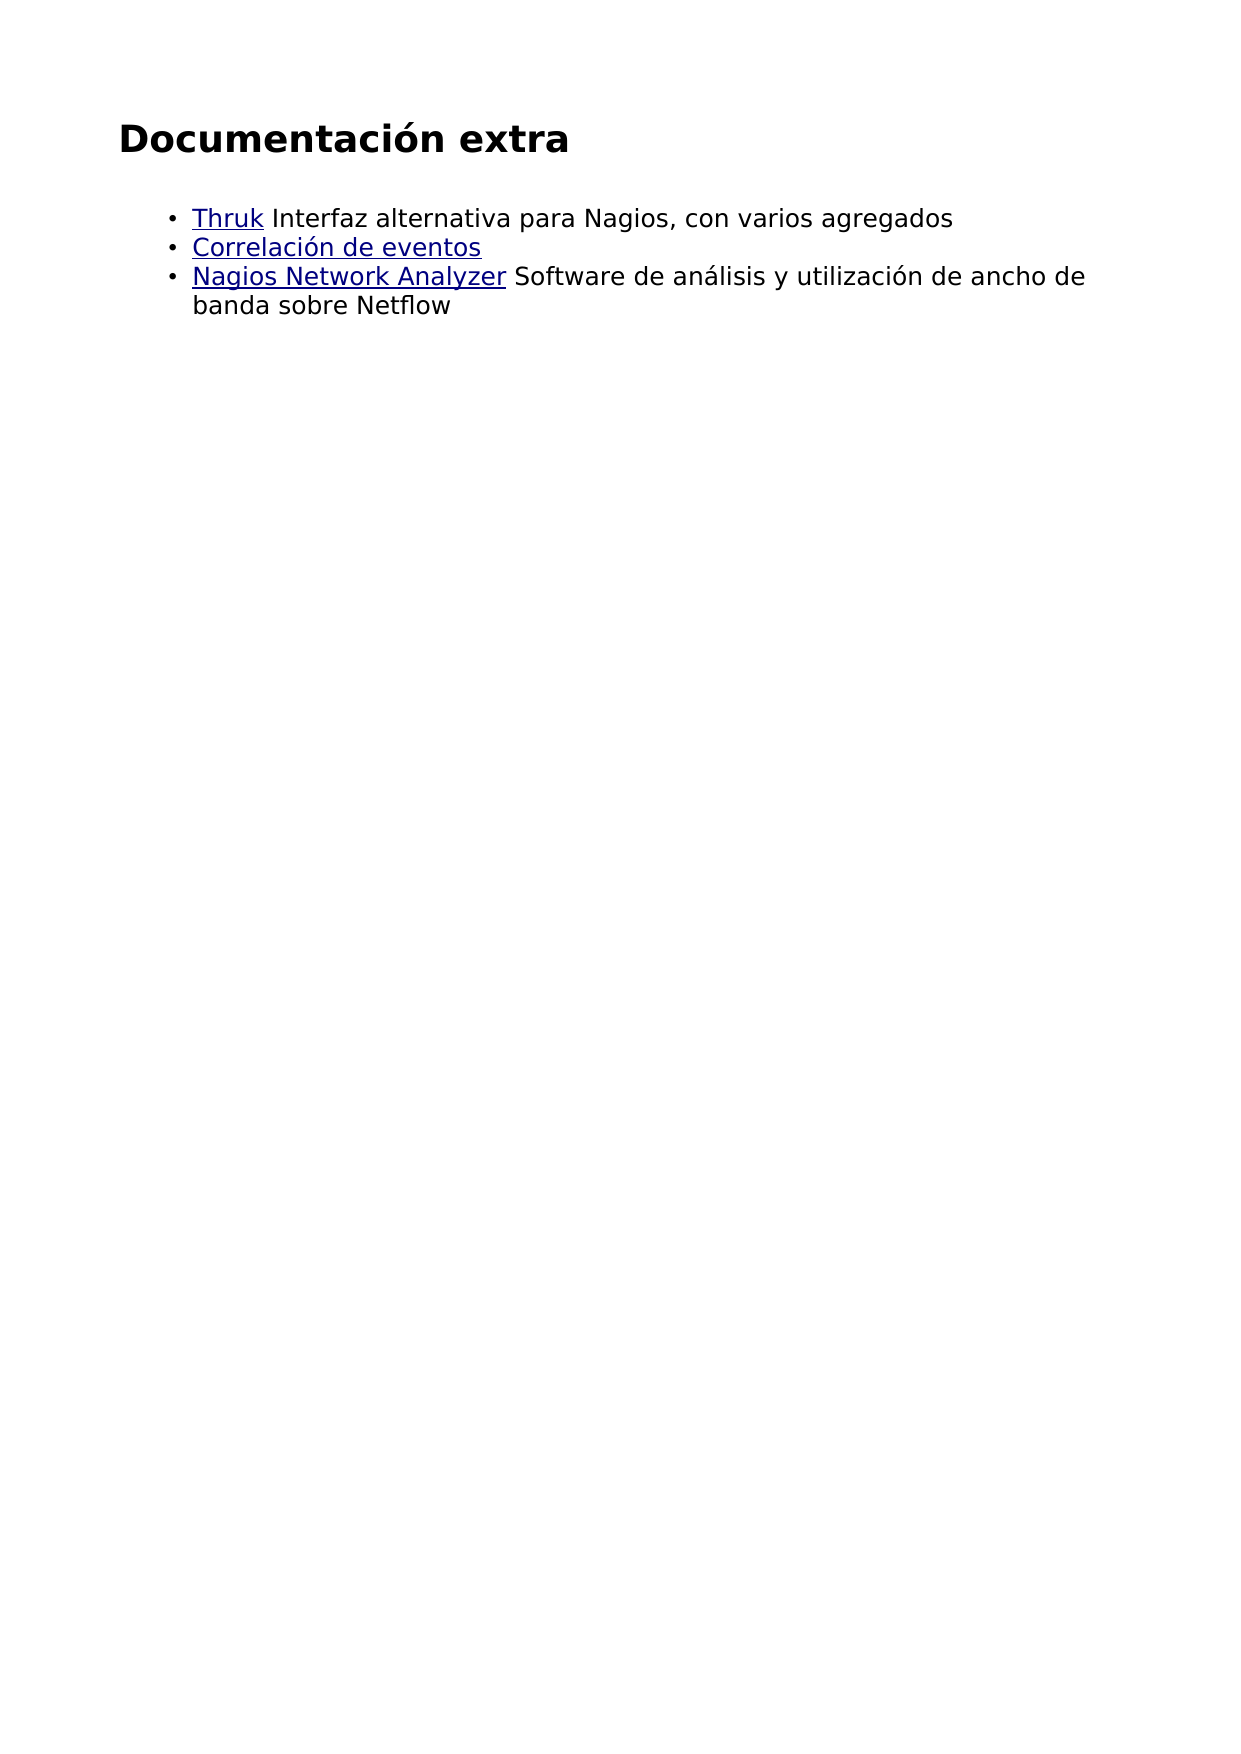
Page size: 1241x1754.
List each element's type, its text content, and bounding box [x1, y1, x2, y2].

list Correlación de eventos [177, 233, 1122, 262]
subtitle Documentación extra [118, 118, 1122, 162]
list Thruk Interfaz alternativa para Nagios, con varios agregados [177, 204, 1122, 233]
list Nagios Network Analyzer Software de análisis y utilización de ancho de banda sobre Netflow [177, 262, 1122, 320]
